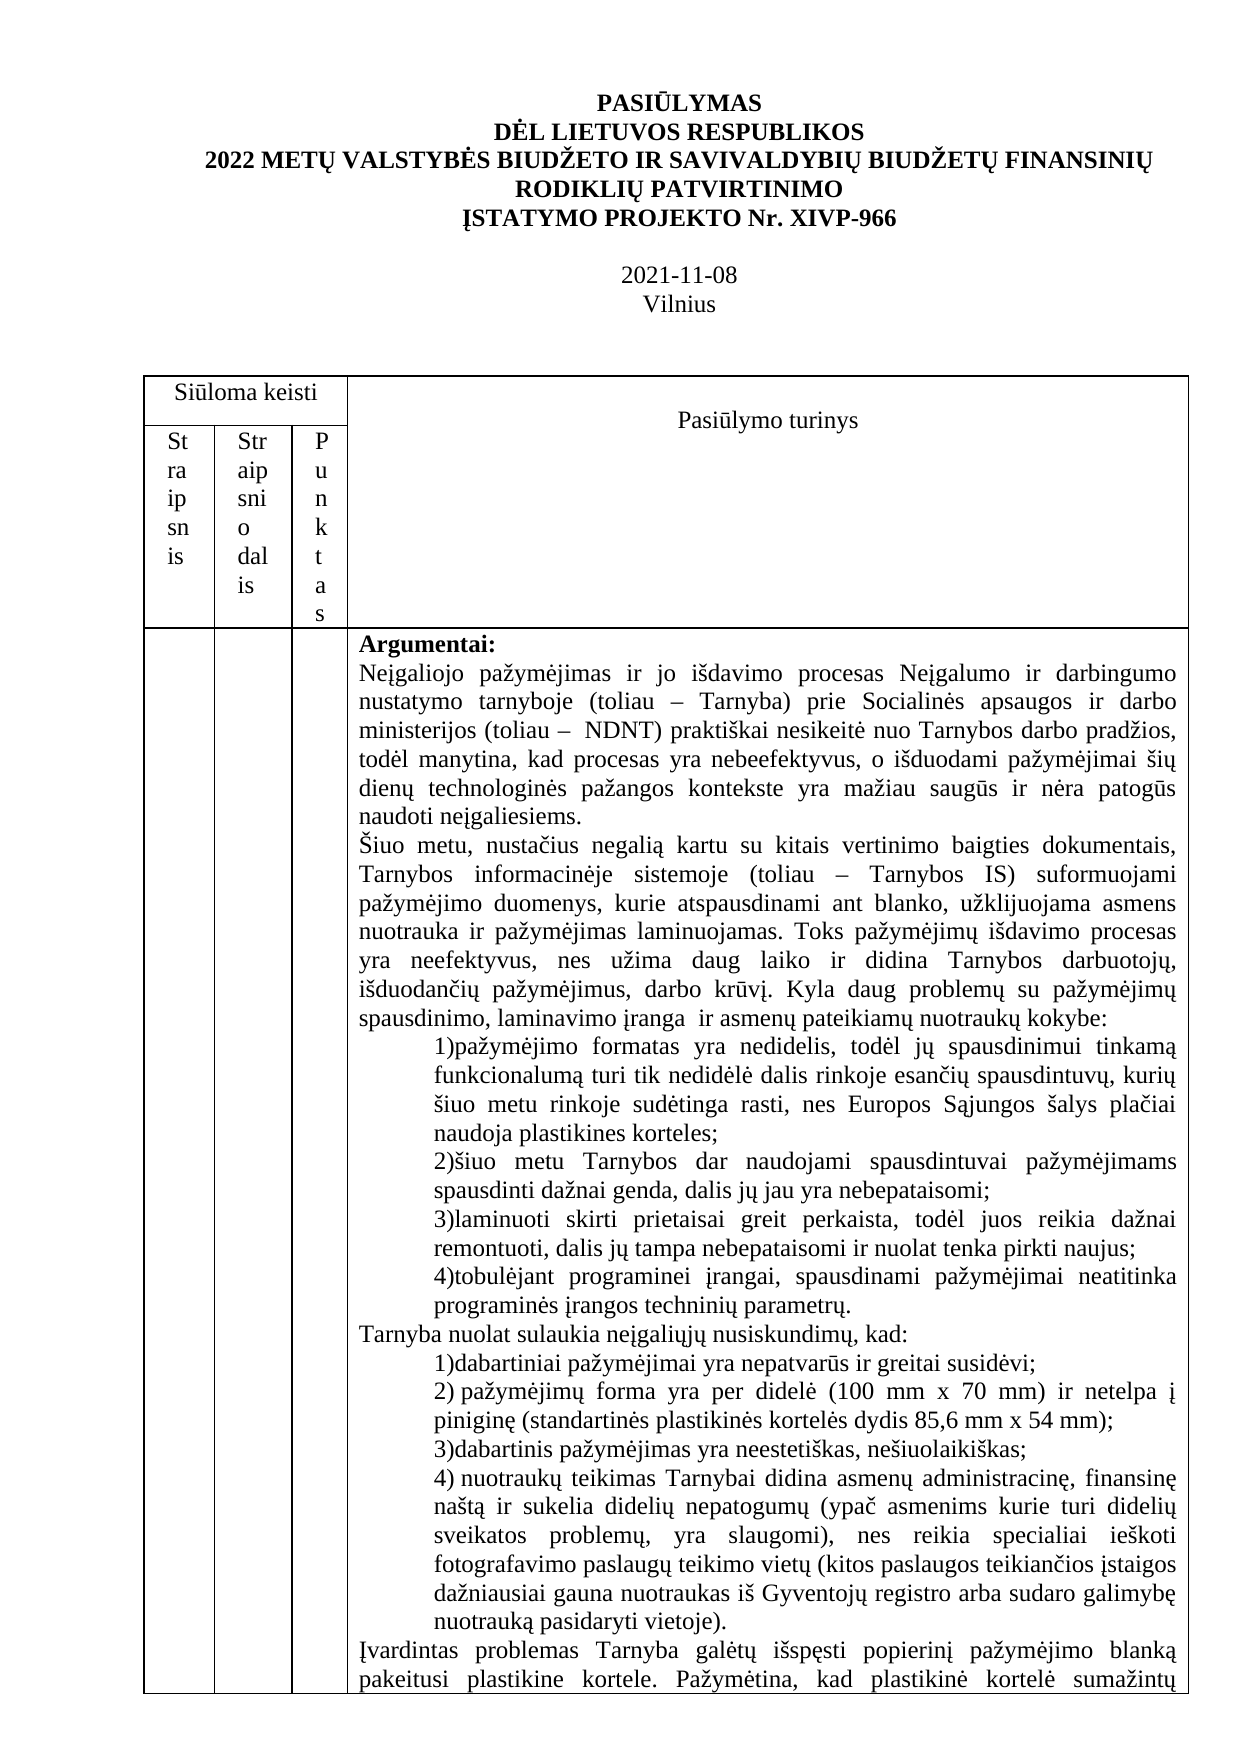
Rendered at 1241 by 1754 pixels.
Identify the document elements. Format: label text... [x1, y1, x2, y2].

table_cell Punktas [293, 426, 347, 627]
text PASIŪLYMAS [177, 88, 1181, 117]
text 2022 METŲ VALSTYBĖS BIUDŽETO IR SAVIVALDYBIŲ BIUDŽETŲ FINANSINIŲ RODIKLIŲ PATVIRTINIMO [177, 145, 1181, 203]
table_header Pasiūlymo turinys [348, 377, 1188, 627]
table_cell [215, 629, 291, 1693]
text ĮSTATYMO PROJEKTO Nr. XIVP-966 [177, 203, 1181, 232]
table_cell Argumentai: Neįgaliojo pažymėjimas ir jo išdavimo procesas Neįgalumo ir darbingumo nustatymo tarnyboje (toliau – Tarnyba) prie Socialinės apsaugos ir darbo ministerijos (toliau – NDNT) praktiškai nesikeitė nuo Tarnybos darbo pradžios, todėl manytina, kad procesas yra nebeefektyvus, o išduodami pažymėjimai šių dienų technologinės pažangos kontekste yra mažiau saugūs ir nėra patogūs naudoti neįgaliesiems. Šiuo metu, nustačius negalią kartu su kitais vertinimo baigties dokumentais, Tarnybos informacinėje sistemoje (toliau – Tarnybos IS) suformuojami pažymėjimo duomenys, kurie atspausdinami ant blanko, užklijuojama asmens nuotrauka ir pažymėjimas laminuojamas. Toks pažymėjimų išdavimo procesas yra neefektyvus, nes užima daug laiko ir didina Tarnybos darbuotojų, išduodančių pažymėjimus, darbo krūvį. Kyla daug problemų su pažymėjimų spausdinimo, laminavimo įranga ir asmenų pateikiamų nuotraukų kokybe: pažymėjimo formatas yra nedidelis, todėl jų spausdinimui tinkamą funkcionalumą turi tik nedidėlė dalis rinkoje esančių spausdintuvų, kurių šiuo metu rinkoje sudėtinga rasti, nes Europos Sąjungos šalys plačiai naudoja plastikines korteles; šiuo metu Tarnybos dar naudojami spausdintuvai pažymėjimams spausdinti dažnai genda, dalis jų jau yra nebepataisomi; laminuoti skirti prietaisai greit perkaista, todėl juos reikia dažnai remontuoti, dalis jų tampa nebepataisomi ir nuolat tenka pirkti naujus; tobulėjant programinei įrangai, spausdinami pažymėjimai neatitinka programinės įrangos techninių parametrų. Tarnyba nuolat sulaukia neįgaliųjų nusiskundimų, kad: dabartiniai pažymėjimai yra nepatvarūs ir greitai susidėvi; pažymėjimų forma yra per didelė (100 mm x 70 mm) ir netelpa į piniginę (standartinės plastikinės kortelės dydis 85,6 mm x 54 mm); dabartinis pažymėjimas yra neestetiškas, nešiuolaikiškas; nuotraukų teikimas Tarnybai didina asmenų administracinę, finansinę naštą ir sukelia didelių nepatogumų (ypač asmenims kurie turi didelių sveikatos problemų, yra slaugomi), nes reikia specialiai ieškoti fotografavimo paslaugų teikimo vietų (kitos paslaugos teikiančios įstaigos dažniausiai gauna nuotraukas iš Gyventojų registro arba sudaro galimybę nuotrauką pasidaryti vietoje). Įvardintas problemas Tarnyba galėtų išspęsti popierinį pažymėjimo blanką pakeitusi plastikine kortele. Pažymėtina, kad plastikinė kortelė sumažintų [348, 629, 1188, 1693]
table_cell Straipsnis [145, 426, 214, 627]
text Vilnius [177, 289, 1181, 318]
text DĖL LIETUVOS RESPUBLIKOS [177, 117, 1181, 145]
table_header Siūloma keisti [145, 377, 347, 424]
table_cell Straipsnio dalis [215, 426, 291, 627]
text 2021-11-08 [177, 260, 1181, 289]
table_cell [145, 629, 214, 1693]
table_cell [293, 629, 347, 1693]
